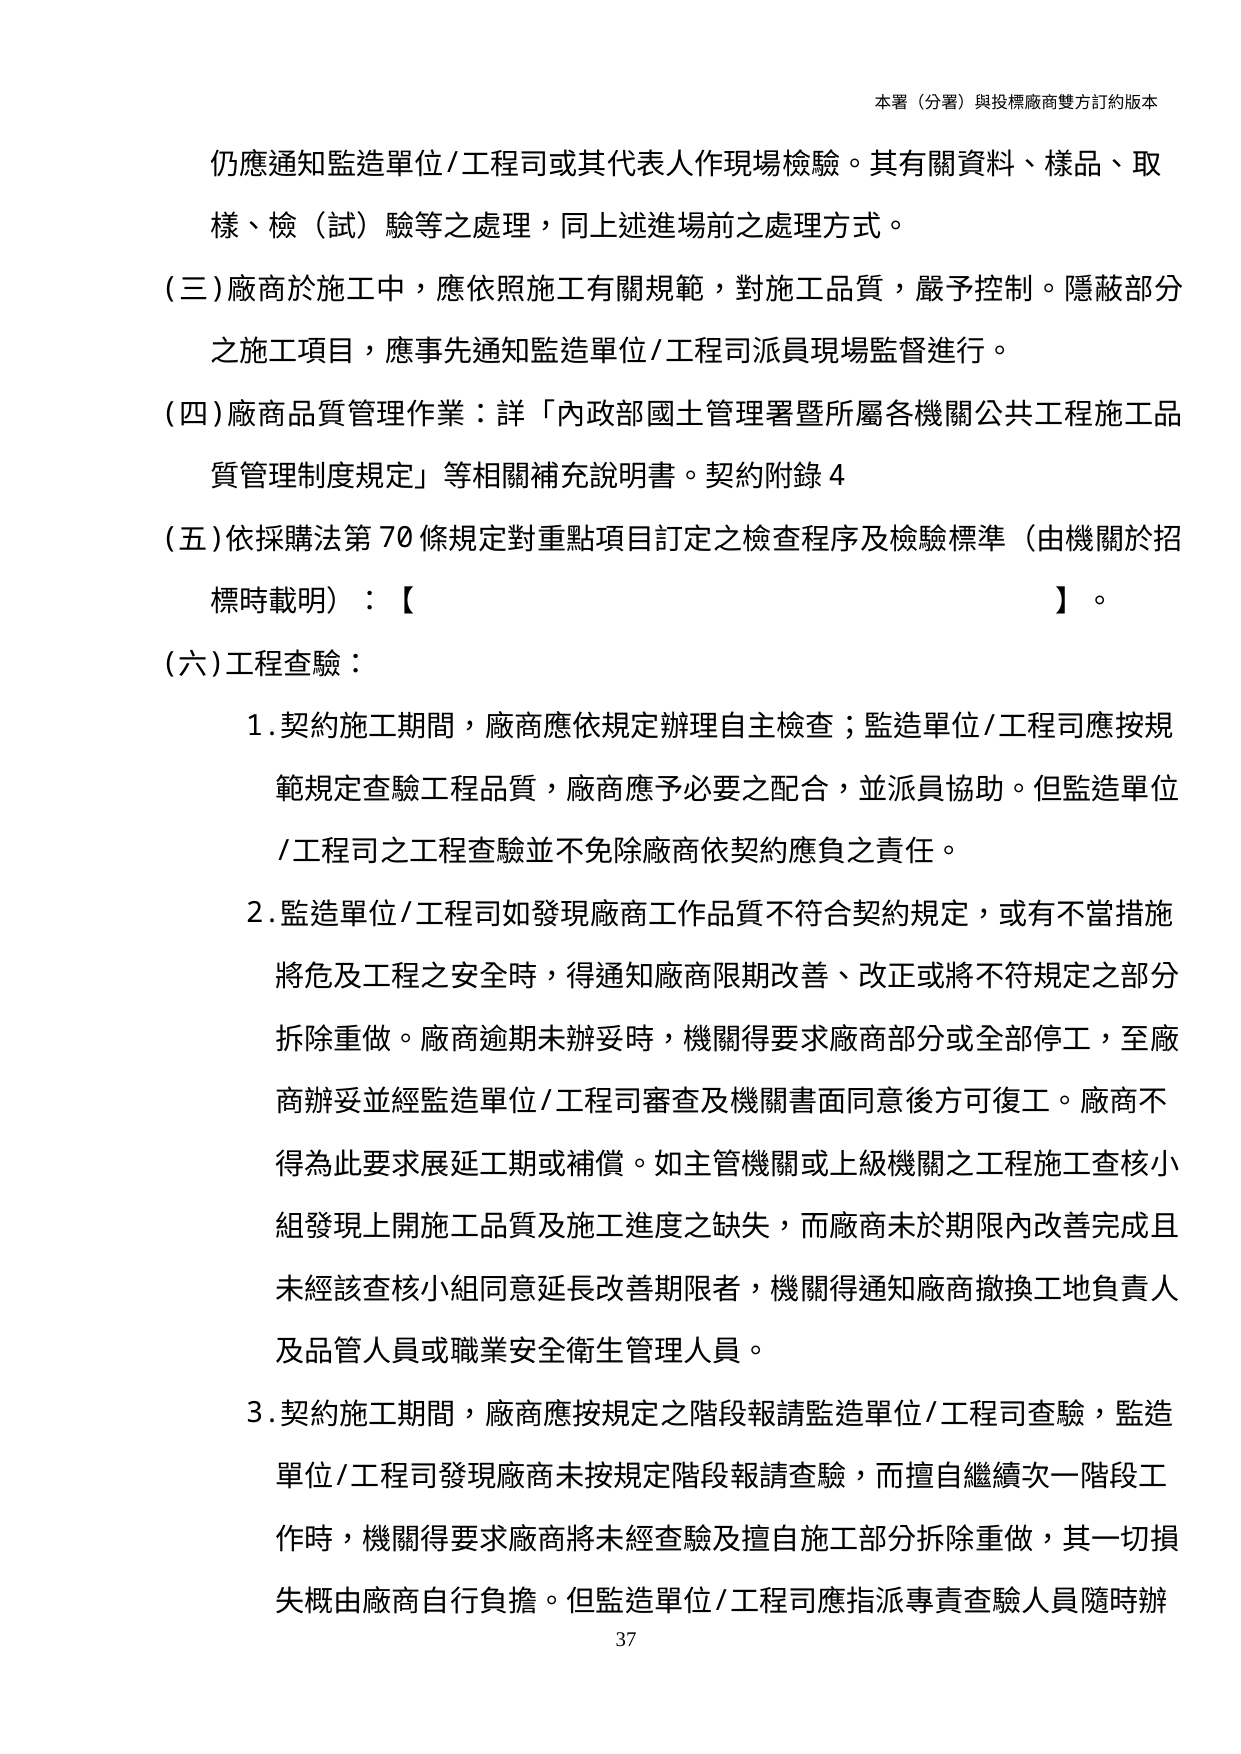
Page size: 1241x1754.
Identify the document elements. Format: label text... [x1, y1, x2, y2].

table_cell [105, 370, 149, 495]
table_cell 1.契約施工期間，廠商應依規定辦理自主檢查；監造單位/工程司應按規範規定查驗工程品質，廠商應予必要之配合，並派員協助。但監造單位/工程司之工程查驗並不免除廠商依契約應負之責任。 2.監造單位/工程司如發現廠商工作品質不符合契約規定，或有不當措施將危及工程之安全時，得通知廠商限期改善、改正或將不符規定之部分拆除重做。廠商逾期未辦妥時，機關得要求廠商部分或全部停工，至廠商辦妥並經監造單位/工程司審查及機關書面同意後方可復工。廠商不得為此要求展延工期或補償。如主管機關或上級機關之工程施工查核小組發現上開施工品質及施工進度之缺失，而廠商未於期限內改善完成且未經該查核小組同意延長改善期限者，機關得通知廠商撤換工地負責人及品管人員或職業安全衛生管理人員。 3.契約施工期間，廠商應按規定之階段報請監造單位/工程司查驗，監造單位/工程司發現廠商未按規定階段報請查驗，而擅自繼續次一階段工作時，機關得要求廠商將未經查驗及擅自施工部分拆除重做，其一切損失概由廠商自行負擔。但監造單位/工程司應指派專責查驗人員隨時辦 [243, 682, 1194, 1620]
table_cell [105, 682, 149, 1620]
table_cell [105, 620, 149, 682]
table_cell (四)廠商品質管理作業：詳「內政部國土管理署暨所屬各機關公共工程施工品質管理制度規定」等相關補充說明書。契約附錄4 [150, 370, 1194, 495]
table_cell 仍應通知監造單位/工程司或其代表人作現場檢驗。其有關資料、樣品、取樣、檢（試）驗等之處理，同上述進場前之處理方式。 [150, 120, 1194, 245]
table_cell [105, 120, 149, 245]
table_cell [105, 245, 149, 370]
table_cell (五)依採購法第70條規定對重點項目訂定之檢查程序及檢驗標準（由機關於招標時載明）：【 】。 [150, 495, 1194, 620]
table_cell [105, 495, 149, 620]
table_cell [150, 682, 243, 1620]
table_cell (六)工程查驗： [150, 620, 1194, 682]
table_cell (三)廠商於施工中，應依照施工有關規範，對施工品質，嚴予控制。隱蔽部分之施工項目，應事先通知監造單位/工程司派員現場監督進行。 [150, 245, 1194, 370]
